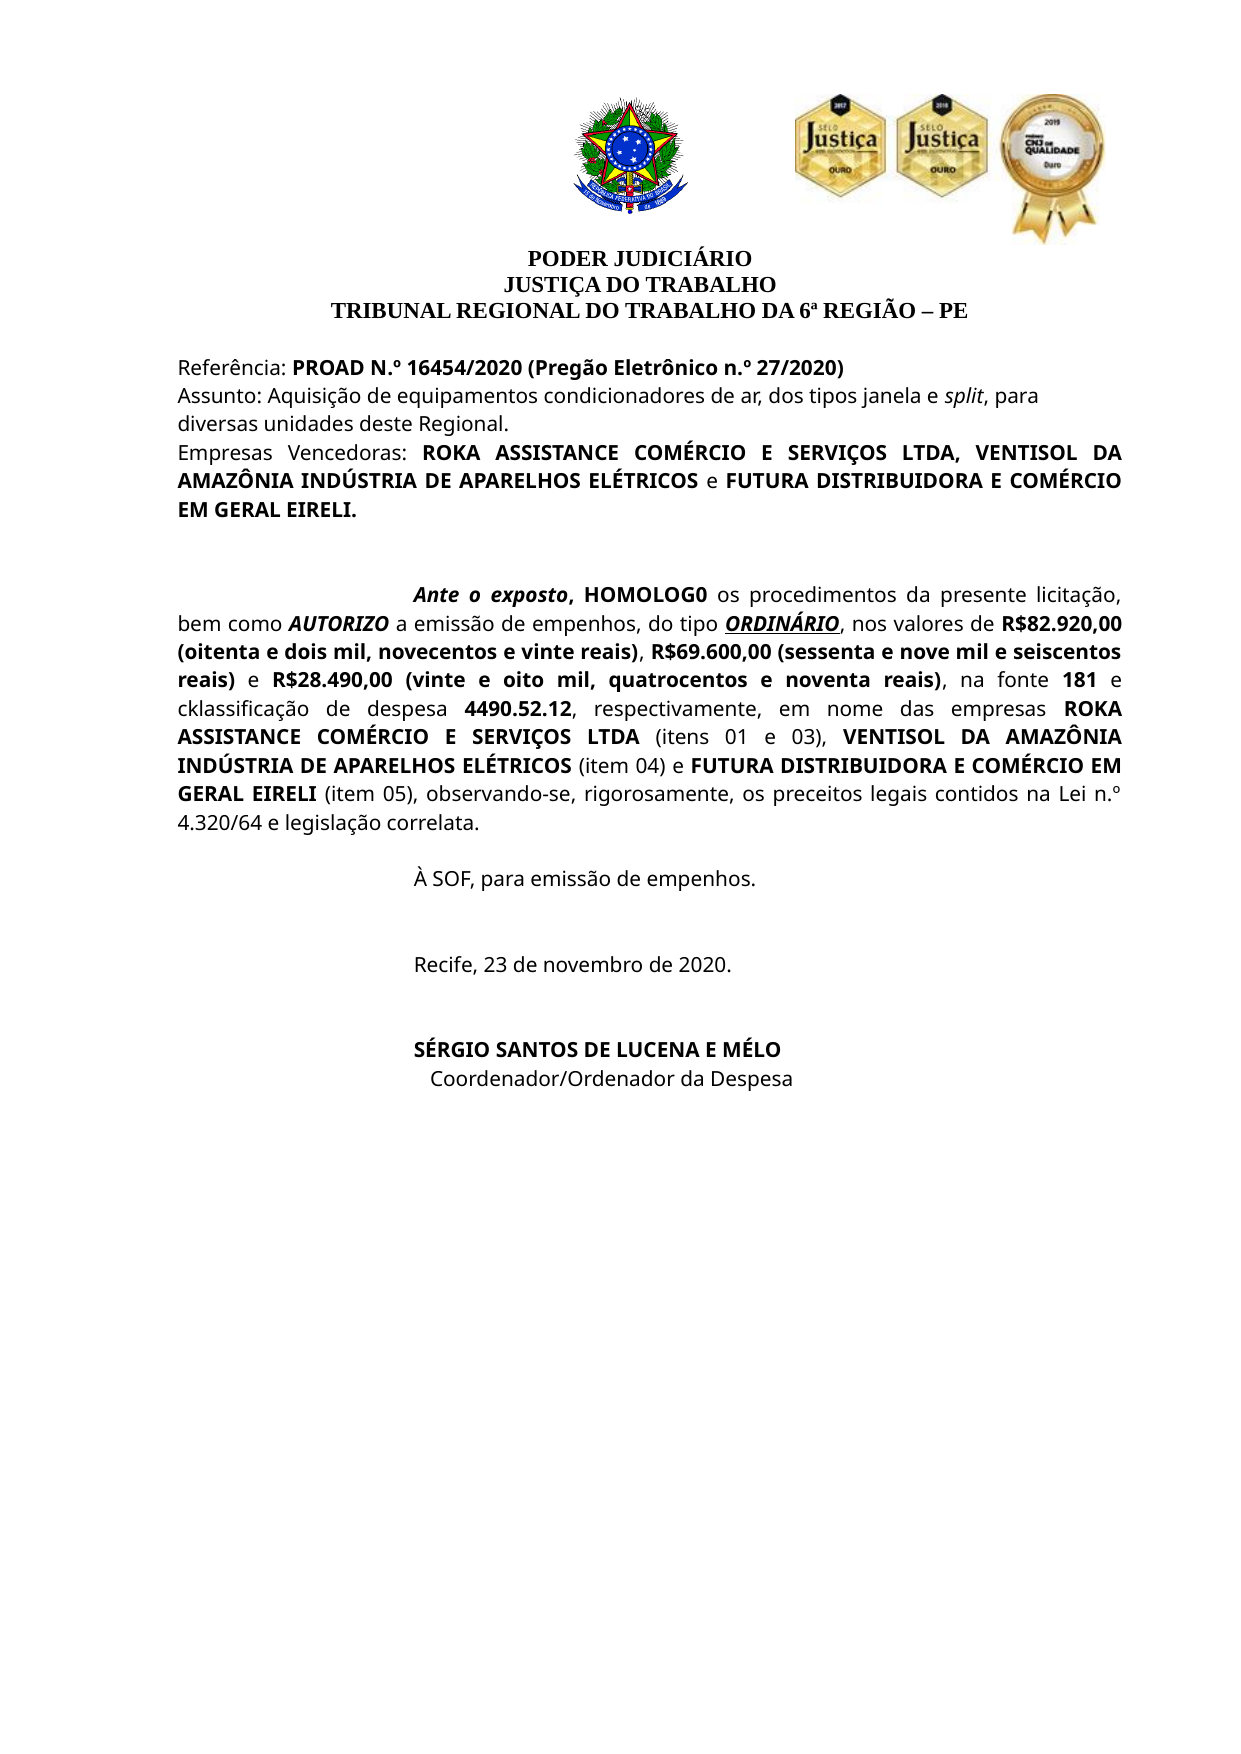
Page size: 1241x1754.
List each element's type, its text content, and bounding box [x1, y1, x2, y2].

text Recife, 23 de novembro de 2020. [177, 950, 1122, 978]
text Referência: PROAD N.º 16454/2020 (Pregão Eletrônico n.º 27/2020) [177, 353, 1122, 381]
text Assunto: Aquisição de equipamentos condicionadores de ar, dos tipos janela e split, para diversas unidades deste Regional. [177, 381, 1122, 438]
text Ante o exposto, HOMOLOG0 os procedimentos da presente licitação, bem como AUTORIZO a emissão de empenhos, do tipo ORDINÁRIO, nos valores de R$82.920,00 (oitenta e dois mil, novecentos e vinte reais), R$69.600,00 (sessenta e nove mil e seiscentos reais) e R$28.490,00 (vinte e oito mil, quatrocentos e noventa reais), na fonte 181 e cklassificação de despesa 4490.52.12, respectivamente, em nome das empresas ROKA ASSISTANCE COMÉRCIO E SERVIÇOS LTDA (itens 01 e 03), VENTISOL DA AMAZÔNIA INDÚSTRIA DE APARELHOS ELÉTRICOS (item 04) e FUTURA DISTRIBUIDORA E COMÉRCIO EM GERAL EIRELI (item 05), observando-se, rigorosamente, os preceitos legais contidos na Lei n.º 4.320/64 e legislação correlata. [177, 580, 1122, 836]
text Empresas Vencedoras: ROKA ASSISTANCE COMÉRCIO E SERVIÇOS LTDA, VENTISOL DA AMAZÔNIA INDÚSTRIA DE APARELHOS ELÉTRICOS e FUTURA DISTRIBUIDORA E COMÉRCIO EM GERAL EIRELI. [177, 438, 1122, 523]
text SÉRGIO SANTOS DE LUCENA E MÉLO [177, 1035, 1122, 1064]
text À SOF, para emissão de empenhos. [177, 864, 1122, 893]
text Coordenador/Ordenador da Despesa [177, 1064, 1122, 1092]
